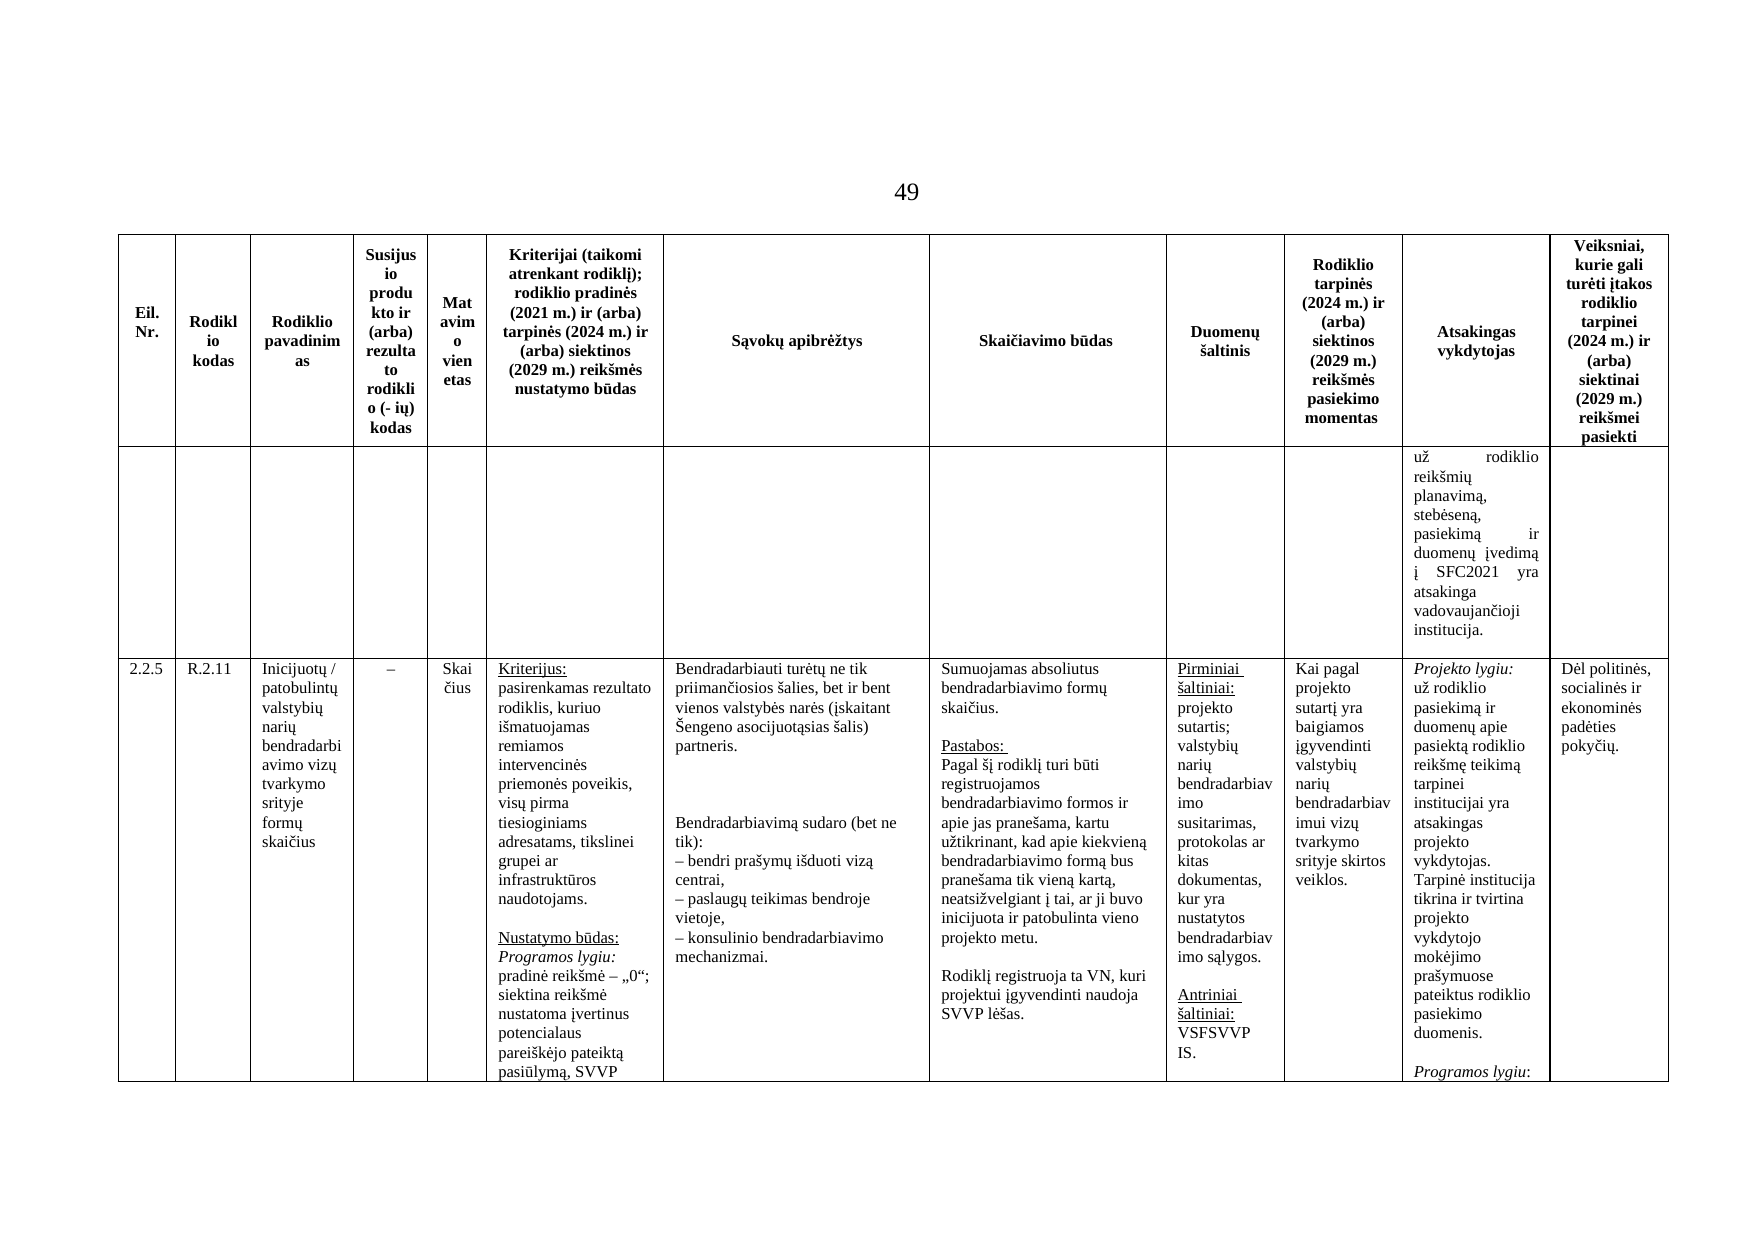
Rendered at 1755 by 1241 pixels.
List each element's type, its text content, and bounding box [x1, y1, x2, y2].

table_header Veiksniai, kurie gali turėti įtakos rodiklio tarpinei (2024 m.) ir (arba) siektinai (2029 m.) reikšmei pasiekti [1551, 235, 1668, 446]
table_header Sąvokų apibrėžtys [664, 235, 929, 446]
table_cell [251, 447, 353, 658]
table_cell [176, 447, 250, 658]
table_cell [930, 447, 1166, 658]
table_header Matavimo vienetas [428, 235, 486, 446]
table_header Atsakingas vykdytojas [1403, 235, 1549, 446]
table_cell [119, 447, 175, 658]
table_cell Pirminiai šaltiniai: projekto sutartis; valstybių narių bendradarbiavimo susitarimas, protokolas ar kitas dokumentas, kur yra nustatytos bendradarbiavimo sąlygos. Antriniai šaltiniai: VSFSVVP IS. [1167, 659, 1284, 1081]
table_cell R.2.11 [176, 659, 250, 1081]
table_cell 2.2.5 [119, 659, 175, 1081]
table_cell [1167, 447, 1284, 658]
table_header Eil. Nr. [119, 235, 175, 446]
table_cell [664, 447, 929, 658]
table_cell už rodiklio reikšmių planavimą, stebėseną, pasiekimą ir duomenų įvedimą į SFC2021 yra atsakinga vadovaujančioji institucija. [1403, 447, 1549, 658]
table_cell Kriterijus: pasirenkamas rezultato rodiklis, kuriuo išmatuojamas remiamos intervencinės priemonės poveikis, visų pirma tiesioginiams adresatams, tikslinei grupei ar infrastruktūros naudotojams. Nustatymo būdas: Programos lygiu: pradinė reikšmė – „0“; siektina reikšmė nustatoma įvertinus potencialaus pareiškėjo pateiktą pasiūlymą, SVVP [487, 659, 663, 1081]
table_cell Dėl politinės, socialinės ir ekonominės padėties pokyčių. [1551, 659, 1668, 1081]
table_cell [1551, 447, 1668, 658]
table_cell [1285, 447, 1402, 658]
table_header Kriterijai (taikomi atrenkant rodiklį); rodiklio pradinės (2021 m.) ir (arba) tarpinės (2024 m.) ir (arba) siektinos (2029 m.) reikšmės nustatymo būdas [487, 235, 663, 446]
table_header Rodiklio pavadinimas [251, 235, 353, 446]
table_cell [354, 447, 427, 658]
table_header Duomenų šaltinis [1167, 235, 1284, 446]
table_cell Inicijuotų / patobulintų valstybių narių bendradarbiavimo vizų tvarkymo srityje formų skaičius [251, 659, 353, 1081]
table_cell Sumuojamas absoliutus bendradarbiavimo formų skaičius. Pastabos: Pagal šį rodiklį turi būti registruojamos bendradarbiavimo formos ir apie jas pranešama, kartu užtikrinant, kad apie kiekvieną bendradarbiavimo formą bus pranešama tik vieną kartą, neatsižvelgiant į tai, ar ji buvo inicijuota ir patobulinta vieno projekto metu. Rodiklį registruoja ta VN, kuri projektui įgyvendinti naudoja SVVP lėšas. [930, 659, 1166, 1081]
table_header Susijusio produkto ir (arba) rezultato rodiklio (- ių) kodas [354, 235, 427, 446]
table_header Skaičiavimo būdas [930, 235, 1166, 446]
table_cell Bendradarbiauti turėtų ne tik priimančiosios šalies, bet ir bent vienos valstybės narės (įskaitant Šengeno asocijuotąsias šalis) partneris. Bendradarbiavimą sudaro (bet ne tik): – bendri prašymų išduoti vizą centrai, – paslaugų teikimas bendroje vietoje, – konsulinio bendradarbiavimo mechanizmai. [664, 659, 929, 1081]
table_cell [428, 447, 486, 658]
table_cell [487, 447, 663, 658]
table_cell Projekto lygiu: už rodiklio pasiekimą ir duomenų apie pasiektą rodiklio reikšmę teikimą tarpinei institucijai yra atsakingas projekto vykdytojas. Tarpinė institucija tikrina ir tvirtina projekto vykdytojo mokėjimo prašymuose pateiktus rodiklio pasiekimo duomenis. Programos lygiu: [1403, 659, 1549, 1081]
table_cell Kai pagal projekto sutartį yra baigiamos įgyvendinti valstybių narių bendradarbiavimui vizų tvarkymo srityje skirtos veiklos. [1285, 659, 1402, 1081]
table_header Rodiklio tarpinės (2024 m.) ir (arba) siektinos (2029 m.) reikšmės pasiekimo momentas [1285, 235, 1402, 446]
table_cell Skaičius [428, 659, 486, 1081]
table_cell – [354, 659, 427, 1081]
table_header Rodiklio kodas [176, 235, 250, 446]
